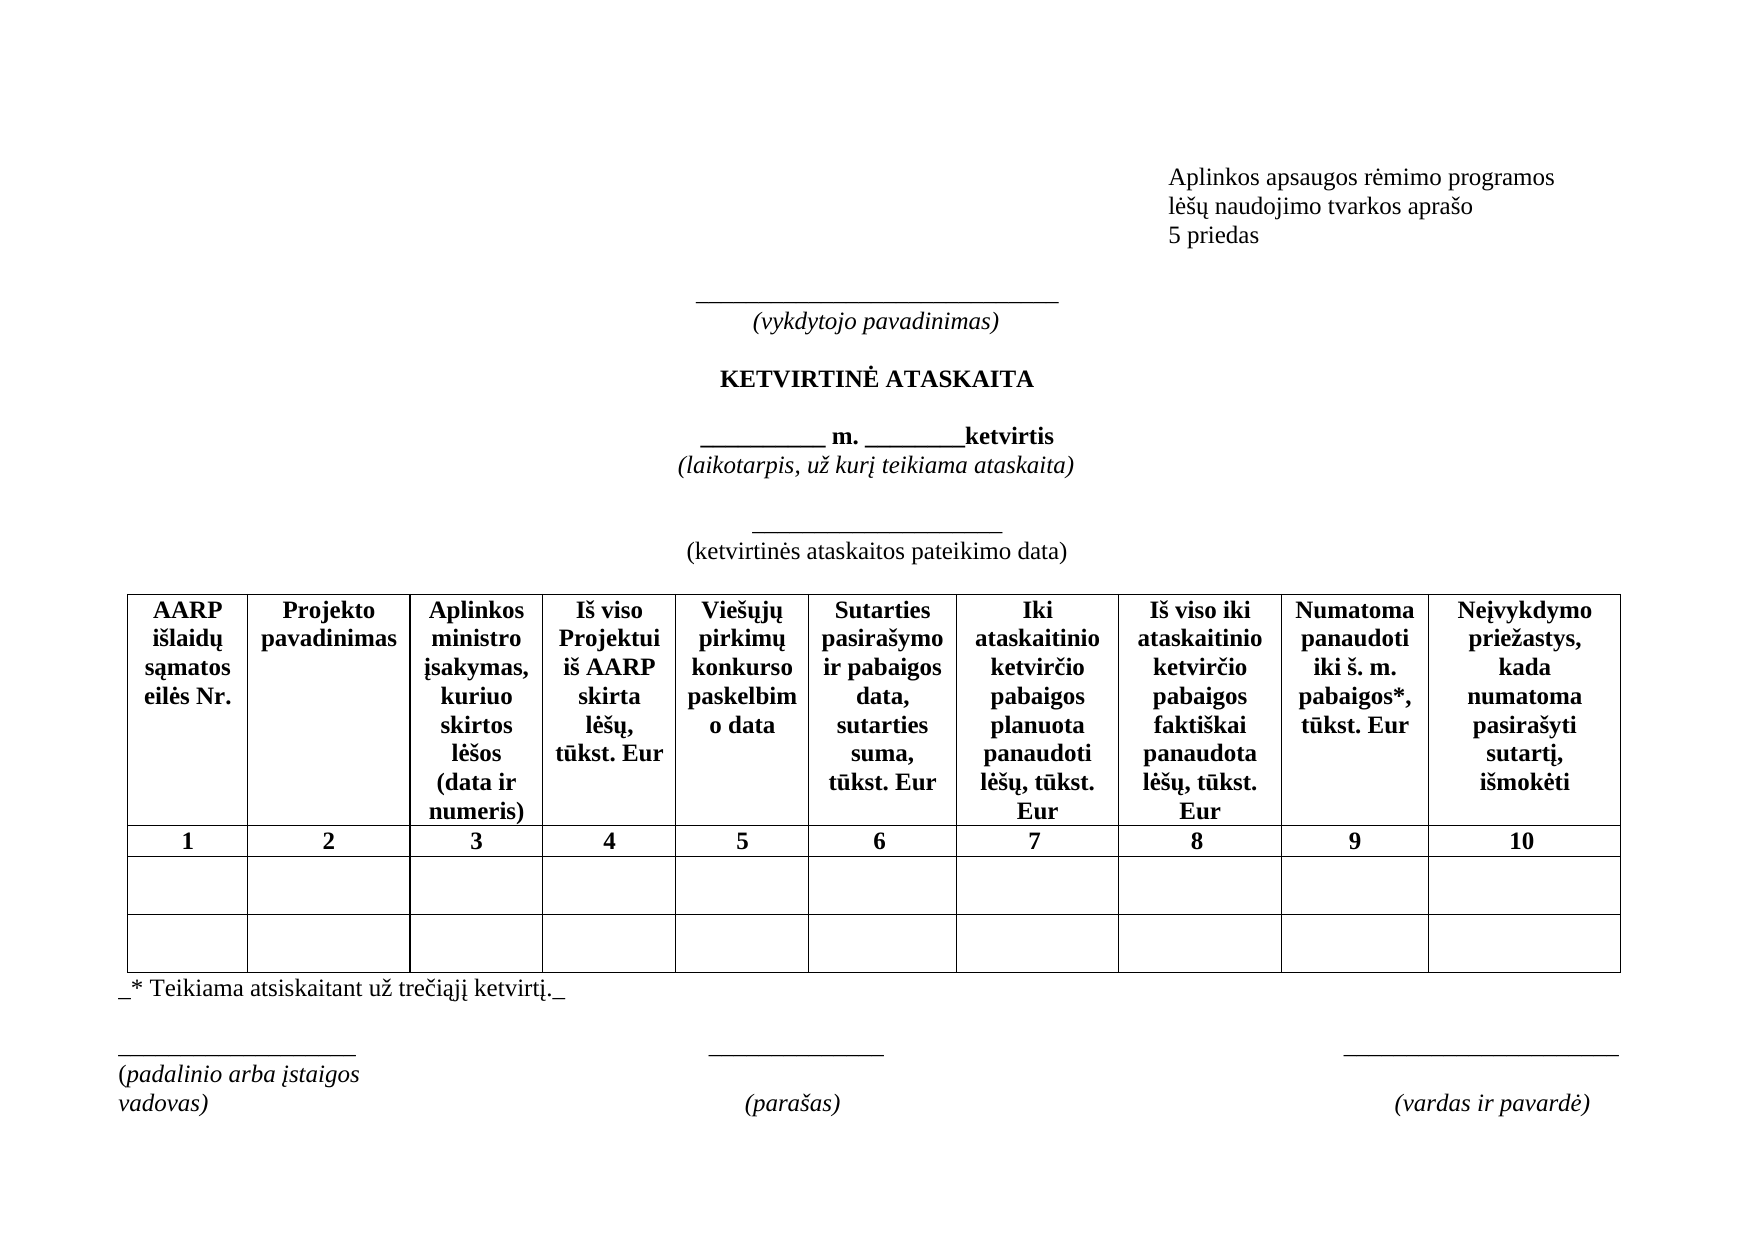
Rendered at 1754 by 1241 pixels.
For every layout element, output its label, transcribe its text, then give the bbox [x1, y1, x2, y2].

text 5 priedas [1096, 220, 1636, 249]
table_cell [128, 915, 247, 972]
table_header Iki ataskaitinio ketvirčio pabaigos planuota panaudoti lėšų, tūkst. Eur [957, 595, 1118, 825]
table_cell 5 [676, 826, 808, 856]
table_cell [1282, 857, 1428, 914]
table_header Projekto pavadinimas [248, 595, 409, 825]
text (vykdytojo pavadinimas) [118, 306, 1636, 335]
text __________ m. ________ketvirtis [118, 421, 1636, 450]
table_header Numatoma panaudoti iki š. m. pabaigos*, tūkst. Eur [1282, 595, 1428, 825]
table_header AARP išlaidų sąmatos eilės Nr. [128, 595, 247, 825]
table_cell [809, 857, 956, 914]
table_header Iš viso iki ataskaitinio ketvirčio pabaigos faktiškai panaudota lėšų, tūkst. Eur [1119, 595, 1281, 825]
table_cell [411, 915, 542, 972]
text (padalinio arba įstaigos [118, 1059, 1636, 1088]
table_cell [1119, 857, 1281, 914]
table_cell 2 [248, 826, 409, 856]
table_header Viešųjų pirkimų konkurso paskelbimo data [676, 595, 808, 825]
text (ketvirtinės ataskaitos pateikimo data) [118, 536, 1636, 565]
text _* Teikiama atsiskaitant už trečiąjį ketvirtį._ [118, 973, 1636, 1002]
text _____________________________ [118, 277, 1636, 306]
text vadovas) (parašas) (vardas ir pavardė) [118, 1088, 1636, 1117]
text (laikotarpis, už kurį teikiama ataskaita) [118, 450, 1636, 479]
table_cell [957, 857, 1118, 914]
text Aplinkos apsaugos rėmimo programos [1144, 162, 1636, 191]
table_cell [543, 915, 675, 972]
table_header Aplinkos ministro įsakymas, kuriuo skirtos lėšos (data ir numeris) [411, 595, 542, 825]
table_cell [1429, 857, 1620, 914]
table_cell [248, 915, 409, 972]
table_cell [809, 915, 956, 972]
table_cell 6 [809, 826, 956, 856]
table_cell [1429, 915, 1620, 972]
table_cell [128, 857, 247, 914]
table_cell [1119, 915, 1281, 972]
table_cell [676, 857, 808, 914]
table_header Neįvykdymo priežastys, kada numatoma pasirašyti sutartį, išmokėti [1429, 595, 1620, 825]
text lėšų naudojimo tvarkos aprašo [1096, 191, 1636, 220]
table_cell 9 [1282, 826, 1428, 856]
table_cell [957, 915, 1118, 972]
table_cell 1 [128, 826, 247, 856]
table_cell 4 [543, 826, 675, 856]
table_header Sutarties pasirašymo ir pabaigos data, sutarties suma, tūkst. Eur [809, 595, 956, 825]
table_cell 8 [1119, 826, 1281, 856]
table_cell 7 [957, 826, 1118, 856]
table_cell [676, 915, 808, 972]
text KETVIRTINĖ ATASKAITA [118, 364, 1636, 392]
text ___________________ ______________ ______________________ [118, 1030, 1636, 1059]
table_cell [248, 857, 409, 914]
table_cell 10 [1429, 826, 1620, 856]
text ____________________ [118, 507, 1636, 536]
table_cell [411, 857, 542, 914]
table_header Iš viso Projektui iš AARP skirta lėšų, tūkst. Eur [543, 595, 675, 825]
table_cell [543, 857, 675, 914]
table_cell 3 [411, 826, 542, 856]
table_cell [1282, 915, 1428, 972]
